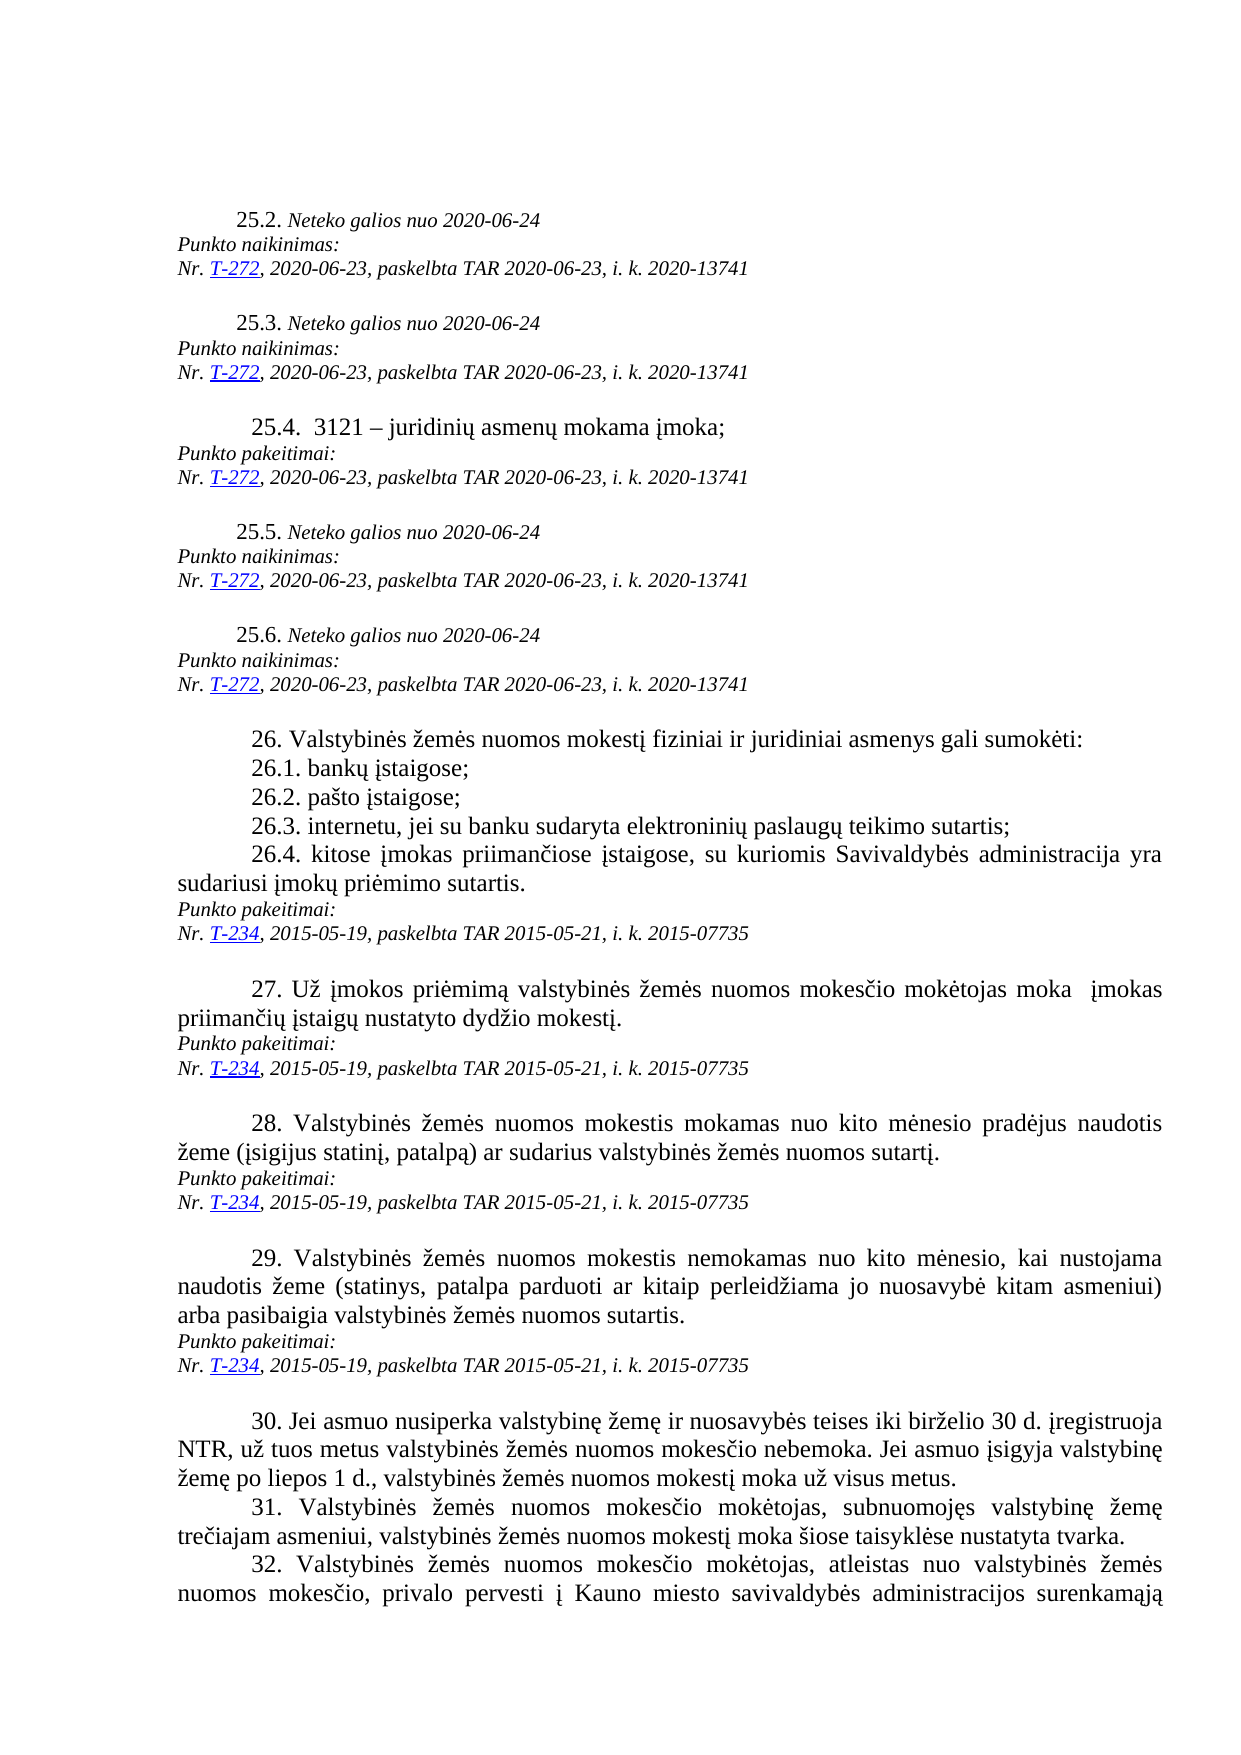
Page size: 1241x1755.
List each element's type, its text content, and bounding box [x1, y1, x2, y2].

text Nr. T-272, 2020-06-23, paskelbta TAR 2020-06-23, i. k. 2020-13741 [177, 465, 1163, 489]
text 25.6. Neteko galios nuo 2020-06-24 [177, 621, 1163, 648]
text 29. Valstybinės žemės nuomos mokestis nemokamas nuo kito mėnesio, kai nustojama naudotis žeme (statinys, patalpa parduoti ar kitaip perleidžiama jo nuosavybė kitam asmeniui) arba pasibaigia valstybinės žemės nuomos sutartis. [177, 1243, 1163, 1329]
text 25.2. Neteko galios nuo 2020-06-24 [177, 206, 1163, 232]
text Punkto pakeitimai: [177, 1166, 1163, 1190]
text 26. Valstybinės žemės nuomos mokestį fiziniai ir juridiniai asmenys gali sumokėti: [177, 724, 1163, 753]
text Nr. T-272, 2020-06-23, paskelbta TAR 2020-06-23, i. k. 2020-13741 [177, 256, 1163, 280]
text 26.3. internetu, jei su banku sudaryta elektroninių paslaugų teikimo sutartis; [177, 811, 1163, 839]
text Punkto pakeitimai: [177, 1329, 1163, 1353]
text 26.2. pašto įstaigose; [177, 782, 1163, 811]
text Nr. T-272, 2020-06-23, paskelbta TAR 2020-06-23, i. k. 2020-13741 [177, 672, 1163, 696]
text 27. Už įmokos priėmimą valstybinės žemės nuomos mokesčio mokėtojas moka įmokas priimančių įstaigų nustatyto dydžio mokestį. [177, 974, 1163, 1031]
text 26.4. kitose įmokas priimančiose įstaigose, su kuriomis Savivaldybės administracija yra sudariusi įmokų priėmimo sutartis. [177, 839, 1163, 897]
text 30. Jei asmuo nusiperka valstybinę žemę ir nuosavybės teises iki birželio 30 d. įregistruoja NTR, už tuos metus valstybinės žemės nuomos mokesčio nebemoka. Jei asmuo įsigyja valstybinę žemę po liepos 1 d., valstybinės žemės nuomos mokestį moka už visus metus. [177, 1406, 1163, 1492]
text 25.4. 3121 – juridinių asmenų mokama įmoka; [177, 412, 1163, 441]
text 25.5. Neteko galios nuo 2020-06-24 [177, 518, 1163, 544]
text 31. Valstybinės žemės nuomos mokesčio mokėtojas, subnuomojęs valstybinę žemę trečiajam asmeniui, valstybinės žemės nuomos mokestį moka šiose taisyklėse nustatyta tvarka. [177, 1492, 1163, 1549]
text Nr. T-234, 2015-05-19, paskelbta TAR 2015-05-21, i. k. 2015-07735 [177, 1353, 1163, 1377]
text Punkto pakeitimai: [177, 1031, 1163, 1055]
text Nr. T-272, 2020-06-23, paskelbta TAR 2020-06-23, i. k. 2020-13741 [177, 359, 1163, 384]
text Nr. T-234, 2015-05-19, paskelbta TAR 2015-05-21, i. k. 2015-07735 [177, 1055, 1163, 1079]
text Punkto naikinimas: [177, 232, 1163, 256]
text 25.3. Neteko galios nuo 2020-06-24 [177, 309, 1163, 336]
text 26.1. bankų įstaigose; [177, 753, 1163, 782]
text Nr. T-234, 2015-05-19, paskelbta TAR 2015-05-21, i. k. 2015-07735 [177, 921, 1163, 945]
text 28. Valstybinės žemės nuomos mokestis mokamas nuo kito mėnesio pradėjus naudotis žeme (įsigijus statinį, patalpą) ar sudarius valstybinės žemės nuomos sutartį. [177, 1108, 1163, 1166]
text Punkto pakeitimai: [177, 441, 1163, 465]
text Punkto pakeitimai: [177, 897, 1163, 921]
text Punkto naikinimas: [177, 648, 1163, 672]
text Nr. T-272, 2020-06-23, paskelbta TAR 2020-06-23, i. k. 2020-13741 [177, 568, 1163, 592]
text Punkto naikinimas: [177, 336, 1163, 359]
text Nr. T-234, 2015-05-19, paskelbta TAR 2015-05-21, i. k. 2015-07735 [177, 1190, 1163, 1214]
text 32. Valstybinės žemės nuomos mokesčio mokėtojas, atleistas nuo valstybinės žemės nuomos mokesčio, privalo pervesti į Kauno miesto savivaldybės administracijos surenkamąją [177, 1549, 1163, 1607]
text Punkto naikinimas: [177, 544, 1163, 568]
